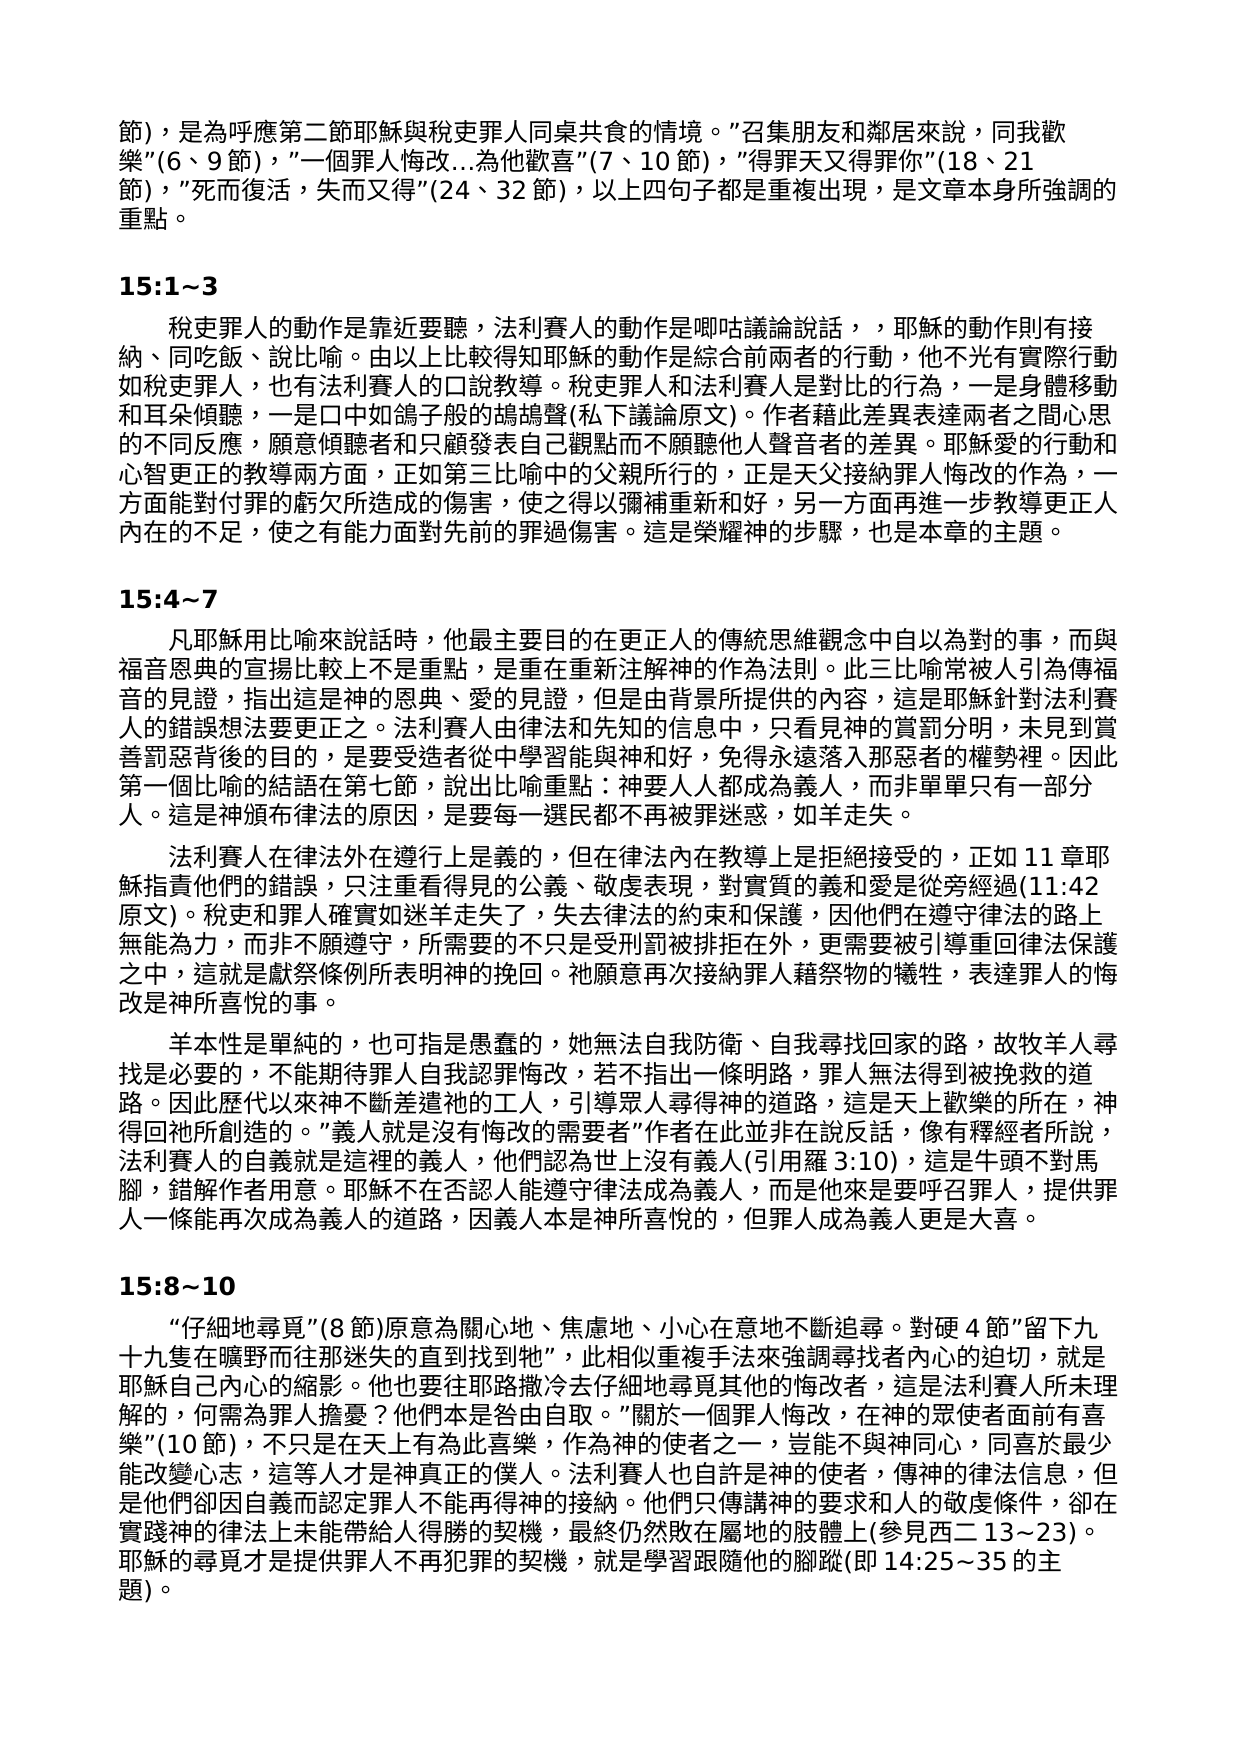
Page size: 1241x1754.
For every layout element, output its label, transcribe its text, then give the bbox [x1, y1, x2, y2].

subtitle 15:1~3 [118, 272, 1122, 301]
text 法利賽人在律法外在遵行上是義的，但在律法內在教導上是拒絕接受的，正如11章耶穌指責他們的錯誤，只注重看得見的公義、敬虔表現，對實質的義和愛是從旁經過(11:42原文)。稅吏和罪人確實如迷羊走失了，失去律法的約束和保護，因他們在遵守律法的路上無能為力，而非不願遵守，所需要的不只是受刑罰被排拒在外，更需要被引導重回律法保護之中，這就是獻祭條例所表明神的挽回。祂願意再次接納罪人藉祭物的犧牲，表達罪人的悔改是神所喜悅的事。 [118, 843, 1122, 1018]
text “仔細地尋覓”(8節)原意為關心地、焦慮地、小心在意地不斷追尋。對硬4節”留下九十九隻在曠野而往那迷失的直到找到牠”，此相似重複手法來強調尋找者內心的迫切，就是耶穌自己內心的縮影。他也要往耶路撒冷去仔細地尋覓其他的悔改者，這是法利賽人所未理解的，何需為罪人擔憂？他們本是咎由自取。”關於一個罪人悔改，在神的眾使者面前有喜樂”(10節)，不只是在天上有為此喜樂，作為神的使者之一，豈能不與神同心，同喜於最少能改變心志，這等人才是神真正的僕人。法利賽人也自許是神的使者，傳神的律法信息，但是他們卻因自義而認定罪人不能再得神的接納。他們只傳講神的要求和人的敬虔條件，卻在實踐神的律法上未能帶給人得勝的契機，最終仍然敗在屬地的肢體上(參見西二13~23)。耶穌的尋覓才是提供罪人不再犯罪的契機，就是學習跟隨他的腳蹤(即14:25~35的主題)。 [118, 1314, 1122, 1606]
text 稅吏罪人的動作是靠近要聽，法利賽人的動作是唧咕議論說話，，耶穌的動作則有接納、同吃飯、說比喻。由以上比較得知耶穌的動作是綜合前兩者的行動，他不光有實際行動如稅吏罪人，也有法利賽人的口說教導。稅吏罪人和法利賽人是對比的行為，一是身體移動和耳朵傾聽，一是口中如鴿子般的鴣鴣聲(私下議論原文)。作者藉此差異表達兩者之間心思的不同反應，願意傾聽者和只顧發表自己觀點而不願聽他人聲音者的差異。耶穌愛的行動和心智更正的教導兩方面，正如第三比喻中的父親所行的，正是天父接納罪人悔改的作為，一方面能對付罪的虧欠所造成的傷害，使之得以彌補重新和好，另一方面再進一步教導更正人內在的不足，使之有能力面對先前的罪過傷害。這是榮耀神的步驟，也是本章的主題。 [118, 314, 1122, 547]
text 凡耶穌用比喻來說話時，他最主要目的在更正人的傳統思維觀念中自以為對的事，而與福音恩典的宣揚比較上不是重點，是重在重新注解神的作為法則。此三比喻常被人引為傳福音的見證，指出這是神的恩典、愛的見證，但是由背景所提供的內容，這是耶穌針對法利賽人的錯誤想法要更正之。法利賽人由律法和先知的信息中，只看見神的賞罰分明，未見到賞善罰惡背後的目的，是要受造者從中學習能與神和好，免得永遠落入那惡者的權勢裡。因此第一個比喻的結語在第七節，說出比喻重點：神要人人都成為義人，而非單單只有一部分人。這是神頒布律法的原因，是要每一選民都不再被罪迷惑，如羊走失。 [118, 626, 1122, 831]
subtitle 15:4~7 [118, 585, 1122, 614]
subtitle 15:8~10 [118, 1272, 1122, 1301]
text 節)，是為呼應第二節耶穌與稅吏罪人同桌共食的情境。”召集朋友和鄰居來說，同我歡樂”(6、9節)，”一個罪人悔改…為他歡喜”(7、10節)，”得罪天又得罪你”(18、21節)，”死而復活，失而又得”(24、32節)，以上四句子都是重複出現，是文章本身所強調的重點。 [118, 118, 1122, 235]
text 羊本性是單純的，也可指是愚蠢的，她無法自我防衛、自我尋找回家的路，故牧羊人尋找是必要的，不能期待罪人自我認罪悔改，若不指出一條明路，罪人無法得到被挽救的道路。因此歷代以來神不斷差遣祂的工人，引導眾人尋得神的道路，這是天上歡樂的所在，神得回祂所創造的。”義人就是沒有悔改的需要者”作者在此並非在說反話，像有釋經者所說，法利賽人的自義就是這裡的義人，他們認為世上沒有義人(引用羅3:10)，這是牛頭不對馬腳，錯解作者用意。耶穌不在否認人能遵守律法成為義人，而是他來是要呼召罪人，提供罪人一條能再次成為義人的道路，因義人本是神所喜悅的，但罪人成為義人更是大喜。 [118, 1031, 1122, 1235]
